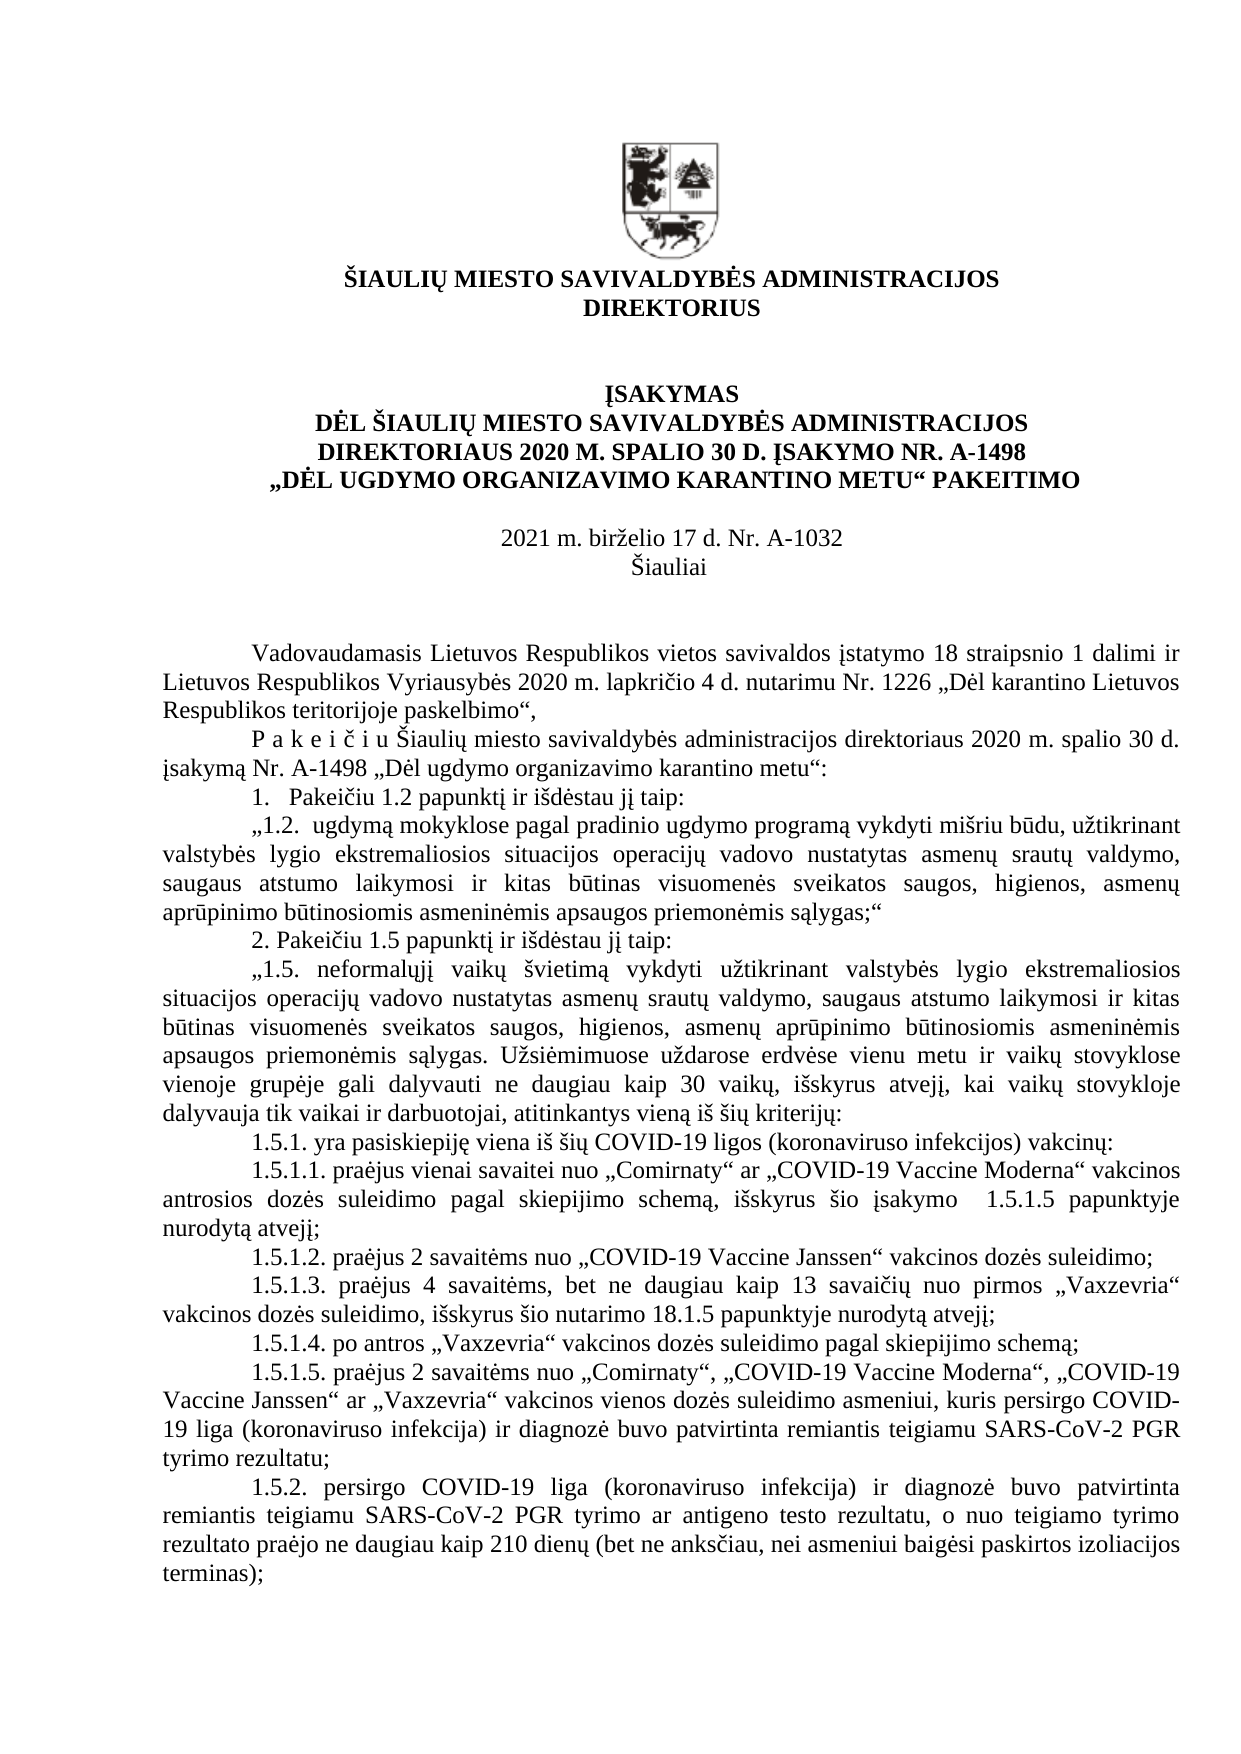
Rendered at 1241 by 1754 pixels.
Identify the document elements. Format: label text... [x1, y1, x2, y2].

text P a k e i č i u Šiaulių miesto savivaldybės administracijos direktoriaus 2020 m. spalio 30 d. įsakymą Nr. A-1498 „Dėl ugdymo organizavimo karantino metu“: [162, 724, 1181, 782]
text 2021 m. birželio 17 d. Nr. A-1032 [162, 523, 1181, 552]
text ŠIAULIŲ MIESTO SAVIVALDYBĖS ADMINISTRACIJOS [162, 264, 1181, 293]
text DIREKTORIUS [162, 293, 1181, 322]
text ĮSAKYMAS [162, 379, 1181, 408]
text „1.5. neformalųjį vaikų švietimą vykdyti užtikrinant valstybės lygio ekstremaliosios situacijos operacijų vadovo nustatytas asmenų srautų valdymo, saugaus atstumo laikymosi ir kitas būtinas visuomenės sveikatos saugos, higienos, asmenų aprūpinimo būtinosiomis asmeninėmis apsaugos priemonėmis sąlygas. Užsiėmimuose uždarose erdvėse vienu metu ir vaikų stovyklose vienoje grupėje gali dalyvauti ne daugiau kaip 30 vaikų, išskyrus atvejį, kai vaikų stovykloje dalyvauja tik vaikai ir darbuotojai, atitinkantys vieną iš šių kriterijų: [162, 954, 1181, 1127]
text DĖL ŠIAULIŲ MIESTO SAVIVALDYBĖS ADMINISTRACIJOS [162, 408, 1181, 437]
text 1. Pakeičiu 1.2 papunktį ir išdėstau jį taip: [251, 782, 1181, 811]
text 1.5.2. persirgo COVID-19 liga (koronaviruso infekcija) ir diagnozė buvo patvirtinta remiantis teigiamu SARS-CoV-2 PGR tyrimo ar antigeno testo rezultatu, o nuo teigiamo tyrimo rezultato praėjo ne daugiau kaip 210 dienų (bet ne anksčiau, nei asmeniui baigėsi paskirtos izoliacijos terminas); [162, 1472, 1181, 1587]
text Šiauliai [162, 552, 1181, 581]
text DIREKTORIAUS 2020 M. SPALIO 30 D. ĮSAKYMO NR. A-1498 [162, 437, 1181, 466]
text „DĖL UGDYMO ORGANIZAVIMO KARANTINO METU“ PAKEITIMO [162, 466, 1181, 494]
text 1.5.1.3. praėjus 4 savaitėms, bet ne daugiau kaip 13 savaičių nuo pirmos „Vaxzevria“ vakcinos dozės suleidimo, išskyrus šio nutarimo 18.1.5 papunktyje nurodytą atvejį; [162, 1271, 1181, 1328]
text „1.2. ugdymą mokyklose pagal pradinio ugdymo programą vykdyti mišriu būdu, užtikrinant valstybės lygio ekstremaliosios situacijos operacijų vadovo nustatytas asmenų srautų valdymo, saugaus atstumo laikymosi ir kitas būtinas visuomenės sveikatos saugos, higienos, asmenų aprūpinimo būtinosiomis asmeninėmis apsaugos priemonėmis sąlygas;“ [162, 811, 1181, 926]
text 1.5.1.4. po antros „Vaxzevria“ vakcinos dozės suleidimo pagal skiepijimo schemą; [162, 1328, 1181, 1357]
text 2. Pakeičiu 1.5 papunktį ir išdėstau jį taip: [162, 926, 1181, 954]
text 1.5.1.1. praėjus vienai savaitei nuo „Comirnaty“ ar „COVID-19 Vaccine Moderna“ vakcinos antrosios dozės suleidimo pagal skiepijimo schemą, išskyrus šio įsakymo 1.5.1.5 papunktyje nurodytą atvejį; [162, 1156, 1181, 1242]
text 1.5.1.5. praėjus 2 savaitėms nuo „Comirnaty“, „COVID-19 Vaccine Moderna“, „COVID-19 Vaccine Janssen“ ar „Vaxzevria“ vakcinos vienos dozės suleidimo asmeniui, kuris persirgo COVID-19 liga (koronaviruso infekcija) ir diagnozė buvo patvirtinta remiantis teigiamu SARS-CoV-2 PGR tyrimo rezultatu; [162, 1357, 1181, 1472]
text 1.5.1.2. praėjus 2 savaitėms nuo „COVID-19 Vaccine Janssen“ vakcinos dozės suleidimo; [162, 1242, 1181, 1271]
text Vadovaudamasis Lietuvos Respublikos vietos savivaldos įstatymo 18 straipsnio 1 dalimi ir Lietuvos Respublikos Vyriausybės 2020 m. lapkričio 4 d. nutarimu Nr. 1226 „Dėl karantino Lietuvos Respublikos teritorijoje paskelbimo“, [162, 638, 1181, 724]
text 1.5.1. yra pasiskiepiję viena iš šių COVID-19 ligos (koronaviruso infekcijos) vakcinų: [162, 1127, 1181, 1156]
